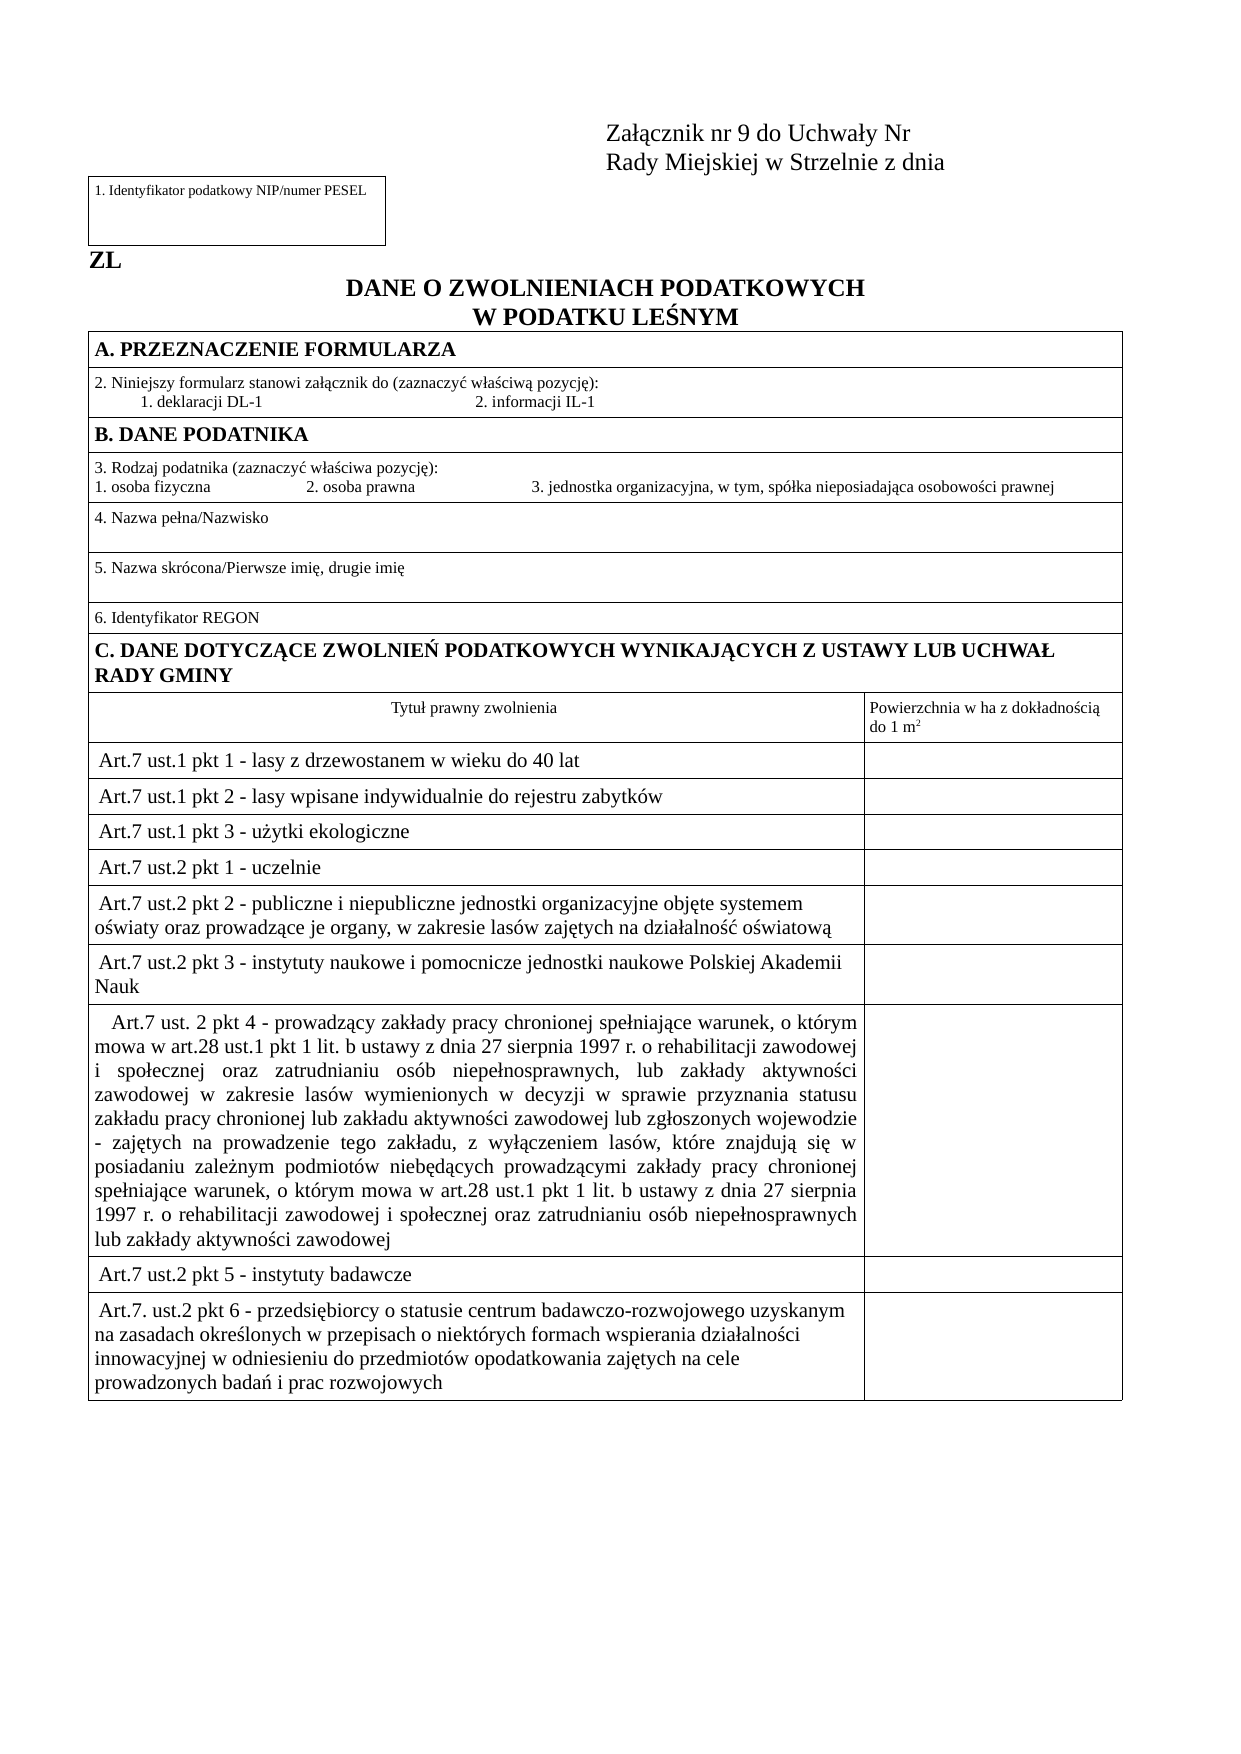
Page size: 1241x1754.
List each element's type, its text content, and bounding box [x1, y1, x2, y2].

table_cell [865, 1005, 1122, 1256]
table_cell [865, 815, 1122, 849]
text DANE O ZWOLNIENIACH PODATKOWYCH [88, 273, 1122, 302]
table_cell Art.7 ust.2 pkt 3 - instytuty naukowe i pomocnicze jednostki naukowe Polskiej Akademii Nauk [89, 945, 864, 1004]
table_cell [865, 850, 1122, 885]
table_cell Art.7 ust.1 pkt 3 - użytki ekologiczne [89, 815, 864, 849]
table_cell Art.7 ust. 2 pkt 4 - prowadzący zakłady pracy chronionej spełniające warunek, o którym mowa w art.28 ust.1 pkt 1 lit. b ustawy z dnia 27 sierpnia 1997 r. o rehabilitacji zawodowej i społecznej oraz zatrudnianiu osób niepełnosprawnych, lub zakłady aktywności zawodowej w zakresie lasów wymienionych w decyzji w sprawie przyznania statusu zakładu pracy chronionej lub zakładu aktywności zawodowej lub zgłoszonych wojewodzie - zajętych na prowadzenie tego zakładu, z wyłączeniem lasów, które znajdują się w posiadaniu zależnym podmiotów niebędących prowadzącymi zakłady pracy chronionej spełniające warunek, o którym mowa w art.28 ust.1 pkt 1 lit. b ustawy z dnia 27 sierpnia 1997 r. o rehabilitacji zawodowej i społecznej oraz zatrudnianiu osób niepełnosprawnych lub zakłady aktywności zawodowej [89, 1005, 864, 1256]
text ZL [88, 245, 1122, 273]
table_cell 3. Rodzaj podatnika (zaznaczyć właściwa pozycję): 1. osoba fizyczna 2. osoba prawna 3. jednostka organizacyjna, w tym, spółka nieposiadająca osobowości prawnej [89, 453, 1122, 502]
table_cell 5. Nazwa skrócona/Pierwsze imię, drugie imię [89, 553, 1122, 602]
table_cell [865, 743, 1122, 778]
table_cell Art.7 ust.1 pkt 1 - lasy z drzewostanem w wieku do 40 lat [89, 743, 864, 778]
table_cell Art.7 ust.2 pkt 1 - uczelnie [89, 850, 864, 885]
table_cell [865, 779, 1122, 813]
table_cell [865, 1293, 1122, 1400]
table_cell Art.7. ust.2 pkt 6 - przedsiębiorcy o statusie centrum badawczo-rozwojowego uzyskanym na zasadach określonych w przepisach o niektórych formach wspierania działalności innowacyjnej w odniesieniu do przedmiotów opodatkowania zajętych na cele prowadzonych badań i prac rozwojowych [89, 1293, 864, 1400]
table_cell Powierzchnia w ha z dokładnością do 1 m2 [865, 693, 1122, 742]
table_cell Art.7 ust.2 pkt 2 - publiczne i niepubliczne jednostki organizacyjne objęte systemem oświaty oraz prowadzące je organy, w zakresie lasów zajętych na działalność oświatową [89, 886, 864, 944]
table_header 1. Identyfikator podatkowy NIP/numer PESEL [89, 177, 385, 245]
text Załącznik nr 9 do Uchwały Nr [88, 118, 1122, 147]
table_cell [865, 945, 1122, 1004]
table_cell Art.7 ust.2 pkt 5 - instytuty badawcze [89, 1257, 864, 1292]
table_cell B. DANE PODATNIKA [89, 418, 1122, 452]
table_cell [865, 886, 1122, 944]
table_cell 2. Niniejszy formularz stanowi załącznik do (zaznaczyć właściwą pozycję): 1. deklaracji DL-1 2. informacji IL-1 [89, 368, 1122, 417]
text Rady Miejskiej w Strzelnie z dnia [88, 147, 1122, 176]
table_cell Tytuł prawny zwolnienia [89, 693, 864, 742]
table_cell 6. Identyfikator REGON [89, 603, 1122, 633]
table_header A. PRZEZNACZENIE FORMULARZA [89, 332, 1122, 367]
table_cell C. DANE DOTYCZĄCE ZWOLNIEŃ PODATKOWYCH WYNIKAJĄCYCH Z USTAWY LUB UCHWAŁ RADY GMINY [89, 634, 1122, 692]
table_cell [865, 1257, 1122, 1292]
table_cell Art.7 ust.1 pkt 2 - lasy wpisane indywidualnie do rejestru zabytków [89, 779, 864, 813]
table_cell 4. Nazwa pełna/Nazwisko [89, 503, 1122, 552]
text W PODATKU LEŚNYM [88, 302, 1122, 331]
